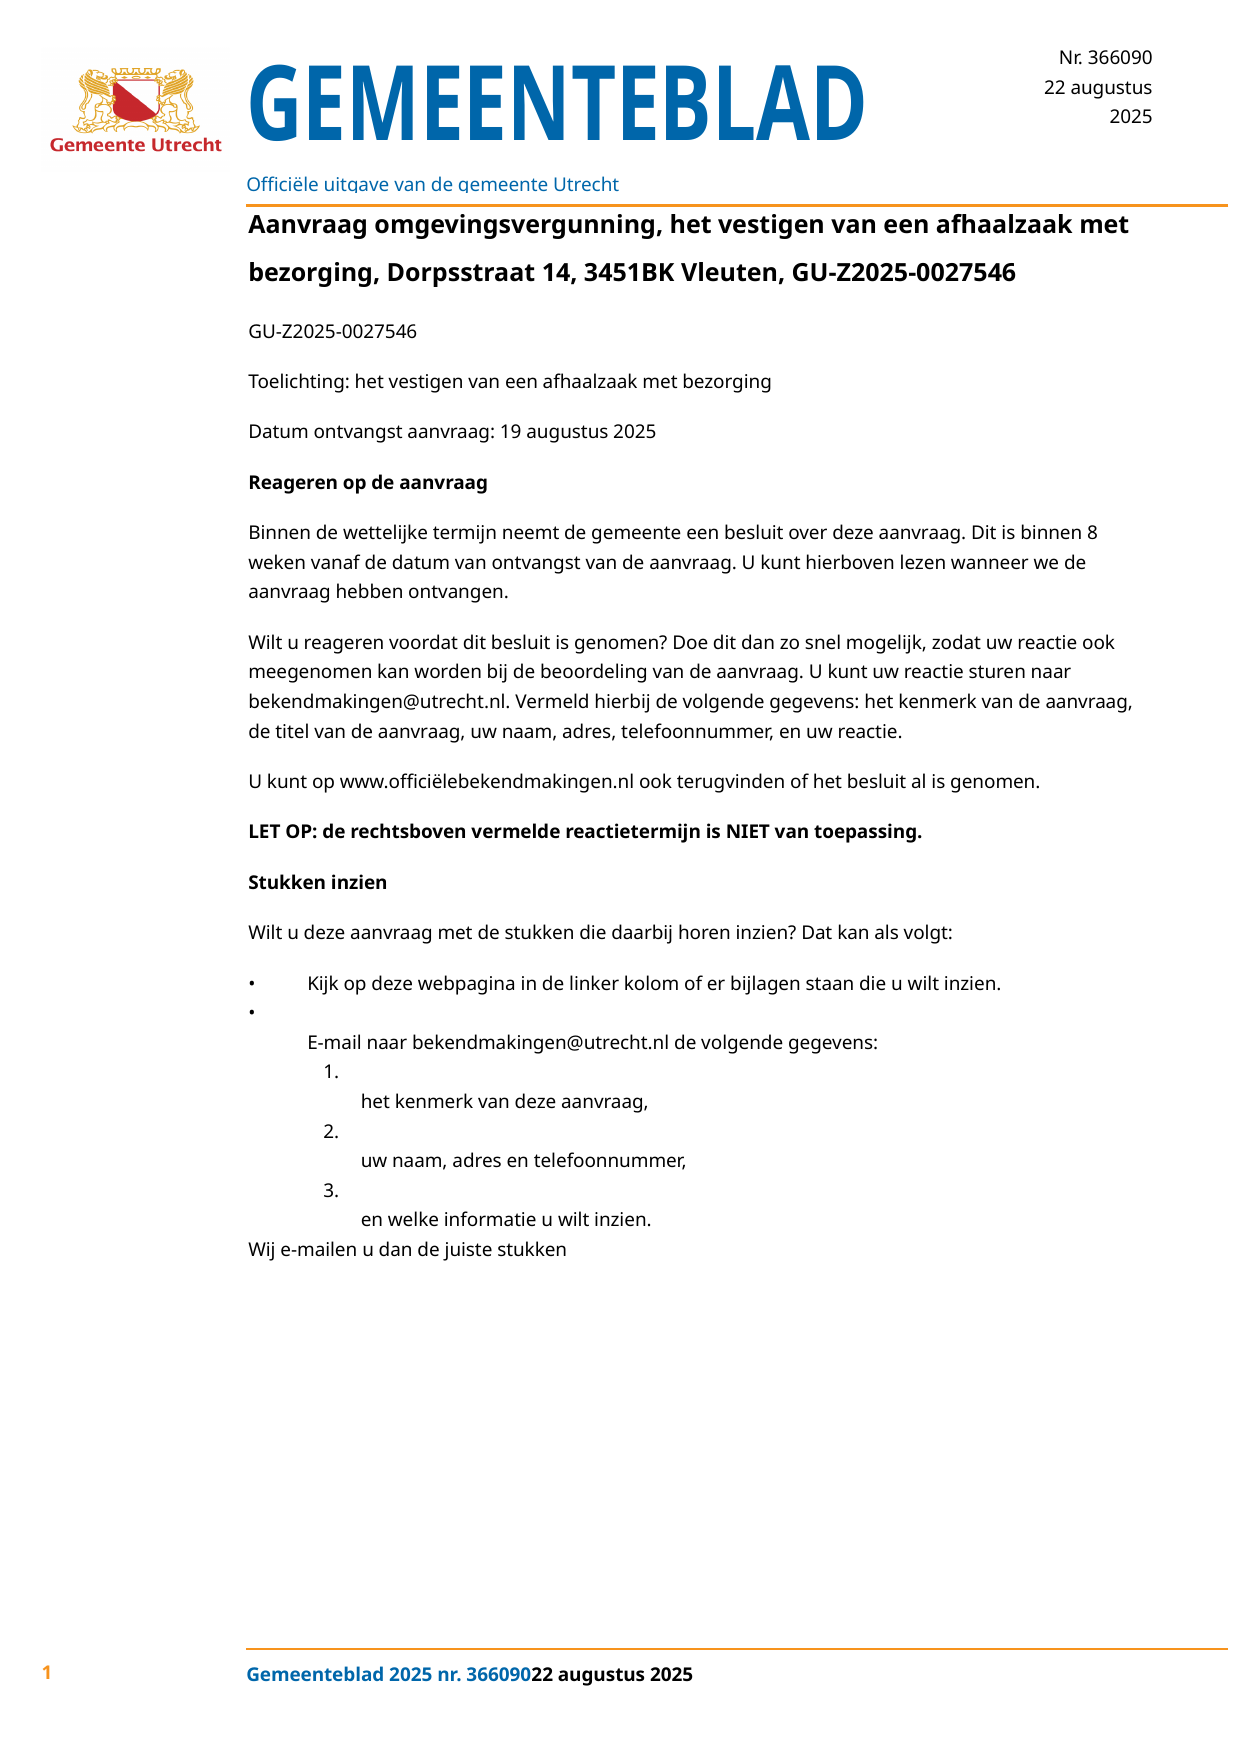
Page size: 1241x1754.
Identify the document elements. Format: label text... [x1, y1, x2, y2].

list het kenmerk van deze aanvraag, [323, 1088, 1152, 1114]
text Wilt u reageren voordat dit besluit is genomen? Doe dit dan zo snel mogelijk, zodat uw reactie ook meegenomen kan worden bij de beoordeling van de aanvraag. U kunt uw reactie sturen naar bekendmakingen@utrecht.nl. Vermeld hierbij de volgende gegevens: het kenmerk van de aanvraag, de titel van de aanvraag, uw naam, adres, telefoonnummer, en uw reactie. [248, 629, 1152, 744]
text Toelichting: het vestigen van een afhaalzaak met bezorging [248, 368, 1152, 394]
text U kunt op www.officiëlebekendmakingen.nl ook terugvinden of het besluit al is genomen. [248, 768, 1152, 794]
text GU-Z2025-0027546 [248, 318, 1152, 344]
text Wilt u deze aanvraag met de stukken die daarbij horen inzien? Dat kan als volgt: [248, 919, 1152, 945]
text Binnen de wettelijke termijn neemt de gemeente een besluit over deze aanvraag. Dit is binnen 8 weken vanaf de datum van ontvangst van de aanvraag. U kunt hierboven lezen wanneer we de aanvraag hebben ontvangen. [248, 519, 1152, 604]
text Wij e-mailen u dan de juiste stukken [248, 1236, 1152, 1262]
text Stukken inzien [248, 869, 1152, 895]
list Kijk op deze webpagina in de linker kolom of er bijlagen staan die u wilt inzien. [248, 970, 1152, 996]
text Reageren op de aanvraag [248, 469, 1152, 495]
list en welke informatie u wilt inzien. [323, 1207, 1152, 1232]
text LET OP: de rechtsboven vermelde reactietermijn is NIET van toepassing. [248, 819, 1152, 844]
list uw naam, adres en telefoonnummer, [323, 1147, 1152, 1173]
text Datum ontvangst aanvraag: 19 augustus 2025 [248, 419, 1152, 444]
text Aanvraag omgevingsvergunning, het vestigen van een afhaalzaak met bezorging, Dorpsstraat 14, 3451BK Vleuten, GU-Z2025-0027546 [248, 207, 1152, 288]
picture [41, 47, 231, 172]
list E-mail naar bekendmakingen@utrecht.nl de volgende gegevens: [248, 1029, 1152, 1055]
